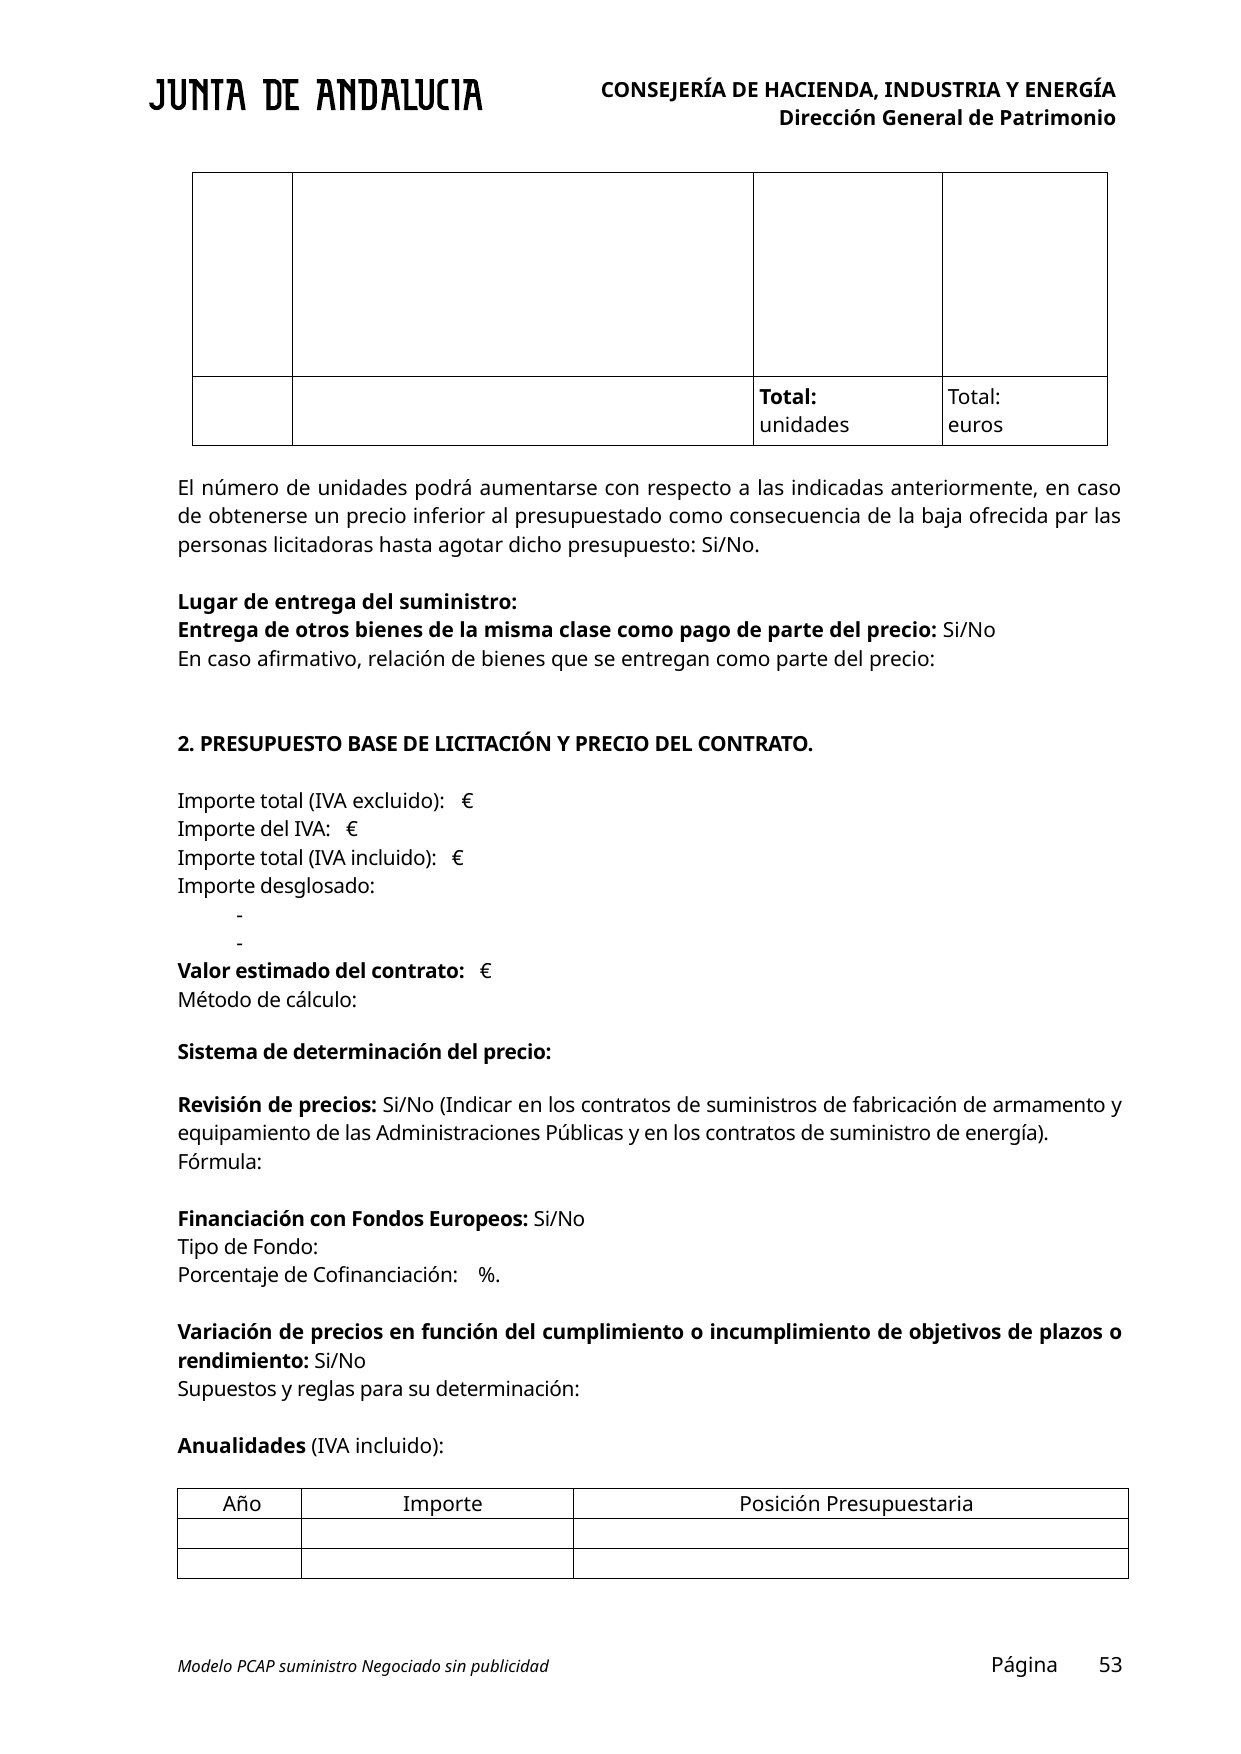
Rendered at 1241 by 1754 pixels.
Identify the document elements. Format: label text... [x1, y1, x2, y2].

text Importe total (IVA incluido): € [177, 843, 1122, 871]
text Variación de precios en función del cumplimiento o incumplimiento de objetivos de plazos o rendimiento: Si/No [177, 1317, 1122, 1374]
text - [236, 928, 1122, 957]
table_cell [302, 1519, 573, 1548]
table_cell [178, 1519, 301, 1548]
table_cell [293, 173, 753, 376]
text Método de cálculo: [177, 985, 1122, 1013]
text Valor estimado del contrato: € [177, 957, 1122, 985]
text Importe del IVA: € [177, 814, 1122, 843]
text Tipo de Fondo: [177, 1232, 1122, 1261]
text Entrega de otros bienes de la misma clase como pago de parte del precio: Si/No [177, 615, 1122, 644]
text Supuestos y reglas para su determinación: [177, 1374, 1122, 1403]
text Fórmula: [177, 1147, 1122, 1175]
table_header Posición Presupuestaria [574, 1489, 1128, 1518]
text El número de unidades podrá aumentarse con respecto a las indicadas anteriormente, en caso de obtenerse un precio inferior al presupuestado como consecuencia de la baja ofrecida par las personas licitadoras hasta agotar dicho presupuesto: Si/No. [177, 473, 1122, 558]
table_cell [574, 1519, 1128, 1548]
text - [236, 900, 1122, 928]
table_cell [193, 377, 292, 444]
table_cell [293, 377, 753, 444]
table_cell [943, 173, 1107, 376]
text Financiación con Fondos Europeos: Si/No [177, 1204, 1122, 1232]
table_header Año [178, 1489, 301, 1518]
text Importe total (IVA excluido): € [177, 786, 1122, 814]
text Revisión de precios: Si/No (Indicar en los contratos de suministros de fabricación de armamento y equipamiento de las Administraciones Públicas y en los contratos de suministro de energía). [177, 1090, 1122, 1147]
text Anualidades (IVA incluido): [177, 1431, 1122, 1460]
table_cell Total: euros [943, 377, 1107, 444]
table_cell [302, 1549, 573, 1578]
table_cell Total: unidades [754, 377, 942, 444]
text Porcentaje de Cofinanciación: %. [177, 1261, 1122, 1289]
table_cell [178, 1549, 301, 1578]
text Lugar de entrega del suministro: [177, 587, 1122, 615]
text Sistema de determinación del precio: [177, 1037, 1122, 1066]
table_cell [193, 173, 292, 376]
table_cell [574, 1549, 1128, 1578]
table_cell [754, 173, 942, 376]
text 2. PRESUPUESTO BASE DE LICITACIÓN Y PRECIO DEL CONTRATO. [177, 729, 1122, 757]
text Importe desglosado: [177, 871, 1122, 900]
table_header Importe [302, 1489, 573, 1518]
text En caso afirmativo, relación de bienes que se entregan como parte del precio: [177, 644, 1122, 672]
